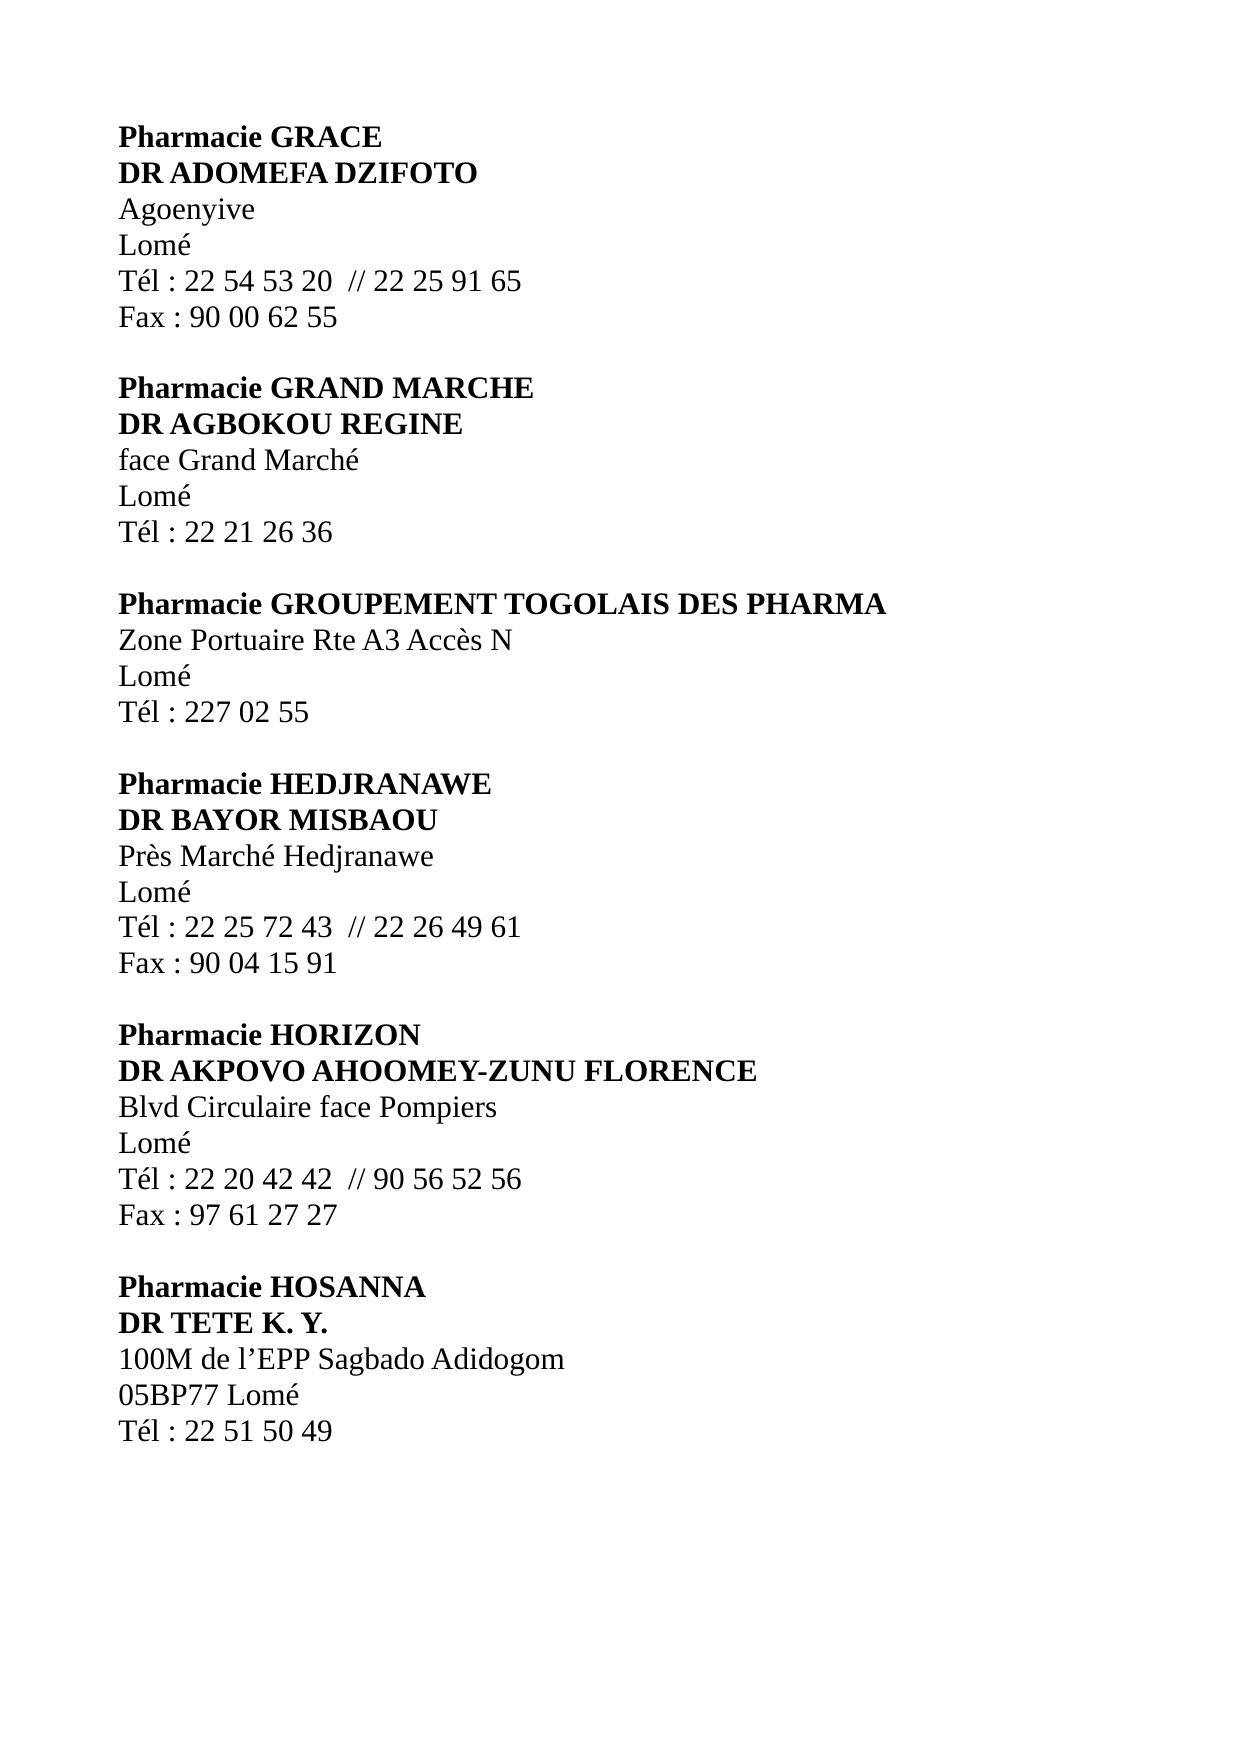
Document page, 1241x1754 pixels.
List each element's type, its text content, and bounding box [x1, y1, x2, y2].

text Lomé [118, 657, 1122, 693]
text face Grand Marché [118, 442, 1122, 477]
text Agoenyive [118, 190, 1122, 226]
text Lomé [118, 477, 1122, 513]
text Près Marché Hedjranawe [118, 837, 1122, 873]
text Pharmacie HORIZON [118, 1017, 1122, 1052]
text Lomé [118, 873, 1122, 909]
text Tél : 22 20 42 42 // 90 56 52 56 [118, 1160, 1122, 1196]
text Fax : 97 61 27 27 [118, 1196, 1122, 1232]
text Fax : 90 00 62 55 [118, 298, 1122, 334]
text DR TETE K. Y. [118, 1304, 1122, 1340]
text 05BP77 Lomé [118, 1376, 1122, 1412]
text DR ADOMEFA DZIFOTO [118, 154, 1122, 190]
text Tél : 22 25 72 43 // 22 26 49 61 [118, 909, 1122, 945]
text Zone Portuaire Rte A3 Accès N [118, 621, 1122, 657]
text Pharmacie GROUPEMENT TOGOLAIS DES PHARMA [118, 585, 1122, 621]
text Tél : 22 21 26 36 [118, 513, 1122, 549]
text Pharmacie HOSANNA [118, 1268, 1122, 1304]
text DR AKPOVO AHOOMEY-ZUNU FLORENCE [118, 1052, 1122, 1088]
text DR BAYOR MISBAOU [118, 801, 1122, 837]
text Lomé [118, 226, 1122, 262]
text Tél : 22 54 53 20 // 22 25 91 65 [118, 262, 1122, 298]
text Lomé [118, 1124, 1122, 1160]
text Pharmacie HEDJRANAWE [118, 765, 1122, 801]
text Pharmacie GRACE [118, 118, 1122, 154]
text Pharmacie GRAND MARCHE [118, 370, 1122, 406]
text Tél : 22 51 50 49 [118, 1412, 1122, 1448]
text Fax : 90 04 15 91 [118, 945, 1122, 981]
text Blvd Circulaire face Pompiers [118, 1088, 1122, 1124]
text Tél : 227 02 55 [118, 693, 1122, 729]
text DR AGBOKOU REGINE [118, 406, 1122, 442]
text 100M de l’EPP Sagbado Adidogom [118, 1340, 1122, 1376]
